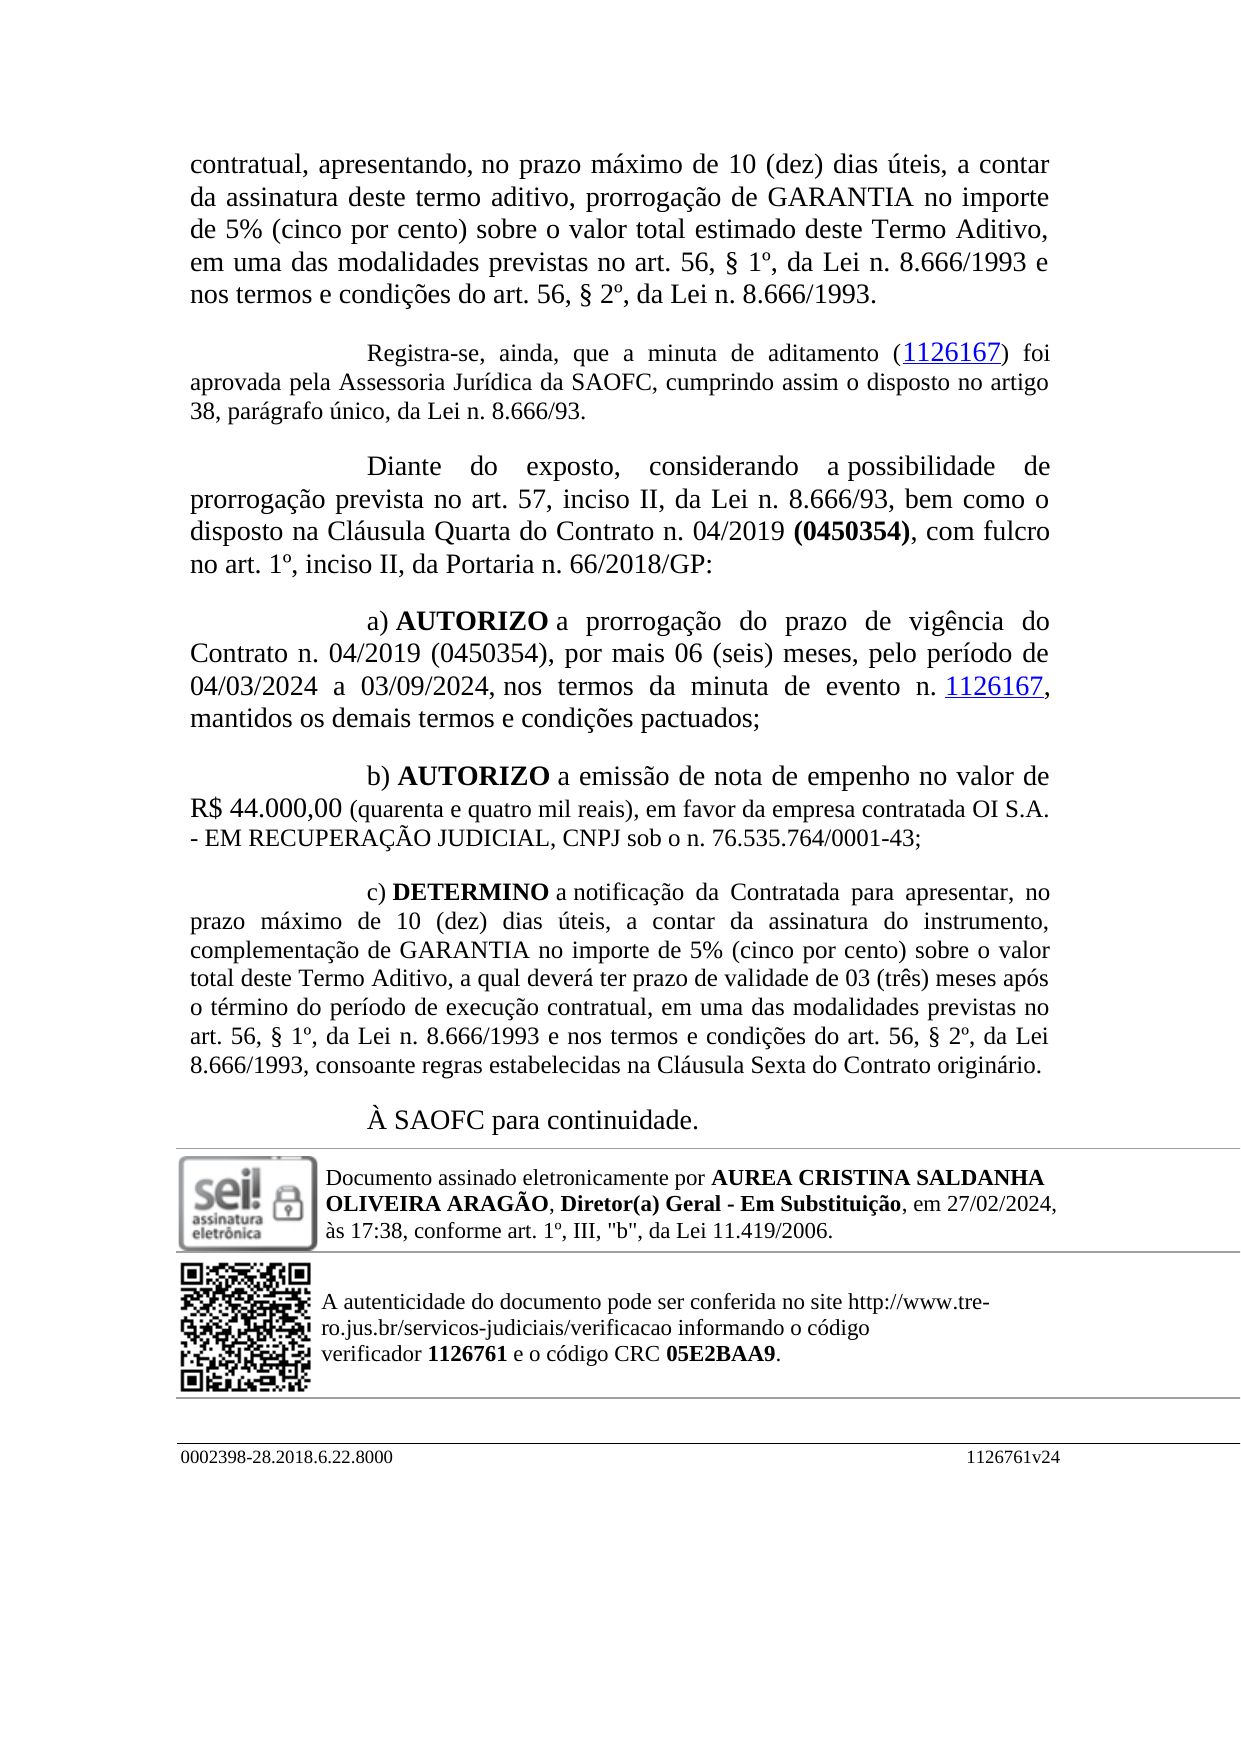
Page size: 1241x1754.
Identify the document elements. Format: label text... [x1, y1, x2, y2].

text À SAOFC para continuidade. [190, 1103, 1051, 1136]
text Diante do exposto, considerando a possibilidade de prorrogação prevista no art. 57, inciso II, da Lei n. 8.666/93, bem como o disposto na Cláusula Quarta do Contrato n. 04/2019 (0450354), com fulcro no art. 1º, inciso II, da Portaria n. 66/2018/GP: [190, 449, 1051, 579]
table_header A autenticidade do documento pode ser conferida no site http://www.tre-ro.jus.br/servicos-judiciais/verificacao informando o código verificador 1126761 e o código CRC 05E2BAA9. [319, 1259, 1063, 1396]
table_header [177, 1155, 324, 1251]
text a) AUTORIZO a prorrogação do prazo de vigência do Contrato n. 04/2019 (0450354), por mais 06 (seis) meses, pelo período de 04/03/2024 a 03/09/2024, nos termos da minuta de evento n. 1126167, mantidos os demais termos e condições pactuados; [190, 604, 1051, 734]
text c) DETERMINO a notificação da Contratada para apresentar, no prazo máximo de 10 (dez) dias úteis, a contar da assinatura do instrumento, complementação de GARANTIA no importe de 5% (cinco por cento) sobre o valor total deste Termo Aditivo, a qual deverá ter prazo de validade de 03 (três) meses após o término do período de execução contratual, em uma das modalidades previstas no art. 56, § 1º, da Lei n. 8.666/1993 e nos termos e condições do art. 56, § 2º, da Lei 8.666/1993, consoante regras estabelecidas na Cláusula Sexta do Contrato originário. [190, 877, 1051, 1078]
text Registra-se, ainda, que a minuta de aditamento (1126167) foi aprovada pela Assessoria Jurídica da SAOFC, cumprindo assim o disposto no artigo 38, parágrafo único, da Lei n. 8.666/93. [190, 334, 1051, 424]
table_header [177, 1259, 319, 1396]
text b) AUTORIZO a emissão de nota de empenho no valor de R$ 44.000,00 (quarenta e quatro mil reais), em favor da empresa contratada OI S.A. - EM RECUPERAÇÃO JUDICIAL, CNPJ sob o n. 76.535.764/0001-43; [190, 759, 1051, 852]
table_header 1126761v24 [620, 1444, 1063, 1471]
table_header 0002398-28.2018.6.22.8000 [177, 1444, 620, 1471]
text contratual, apresentando, no prazo máximo de 10 (dez) dias úteis, a contar da assinatura deste termo aditivo, prorrogação de GARANTIA no importe de 5% (cinco por cento) sobre o valor total estimado deste Termo Aditivo, em uma das modalidades previstas no art. 56, § 1º, da Lei n. 8.666/1993 e nos termos e condições do art. 56, § 2º, da Lei n. 8.666/1993. [190, 148, 1051, 309]
table_header Documento assinado eletronicamente por AUREA CRISTINA SALDANHA OLIVEIRA ARAGÃO, Diretor(a) Geral - Em Substituição, em 27/02/2024, às 17:38, conforme art. 1º, III, "b", da Lei 11.419/2006. [324, 1155, 1063, 1251]
